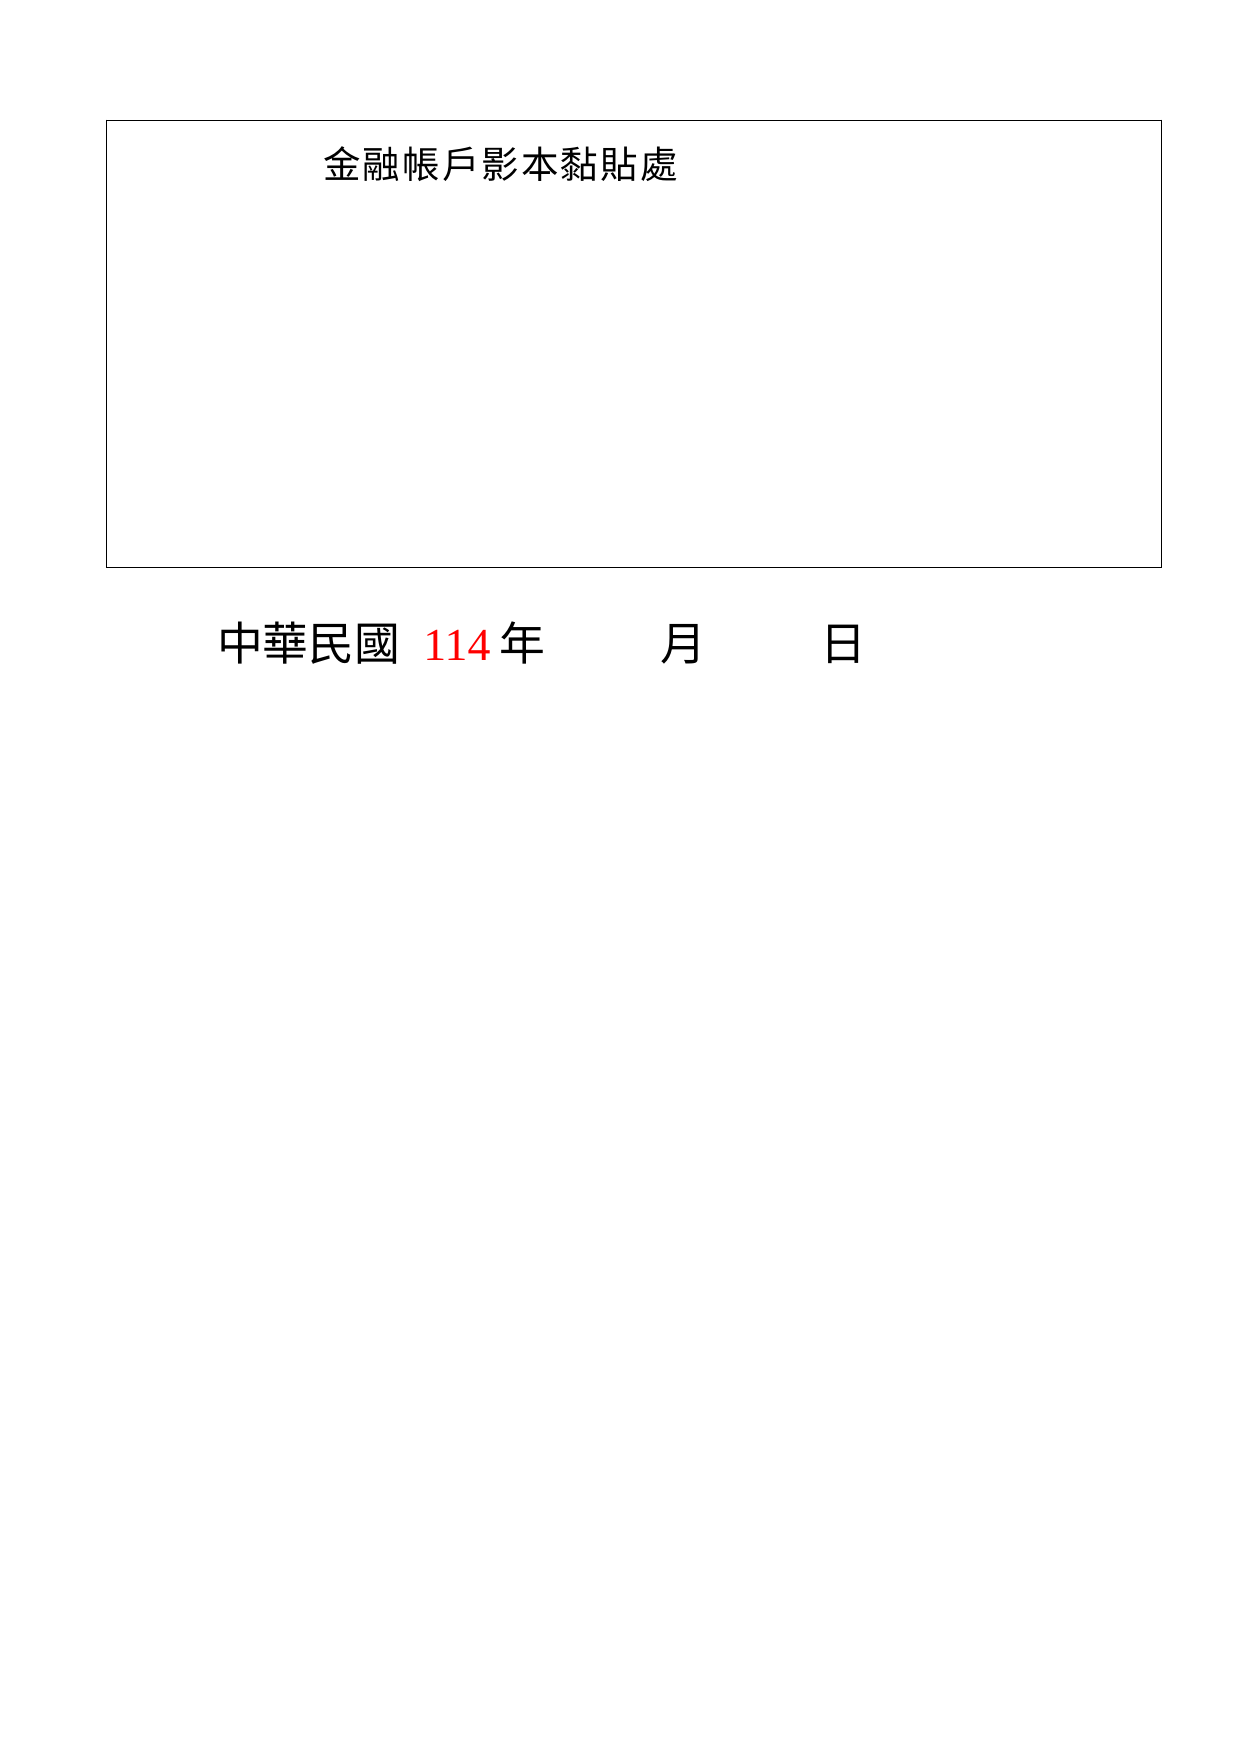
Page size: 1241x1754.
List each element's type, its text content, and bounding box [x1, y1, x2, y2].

table_header 金融帳戶影本黏貼處 [107, 121, 1161, 567]
text 中華民國 114年 月 日 [125, 568, 1162, 693]
